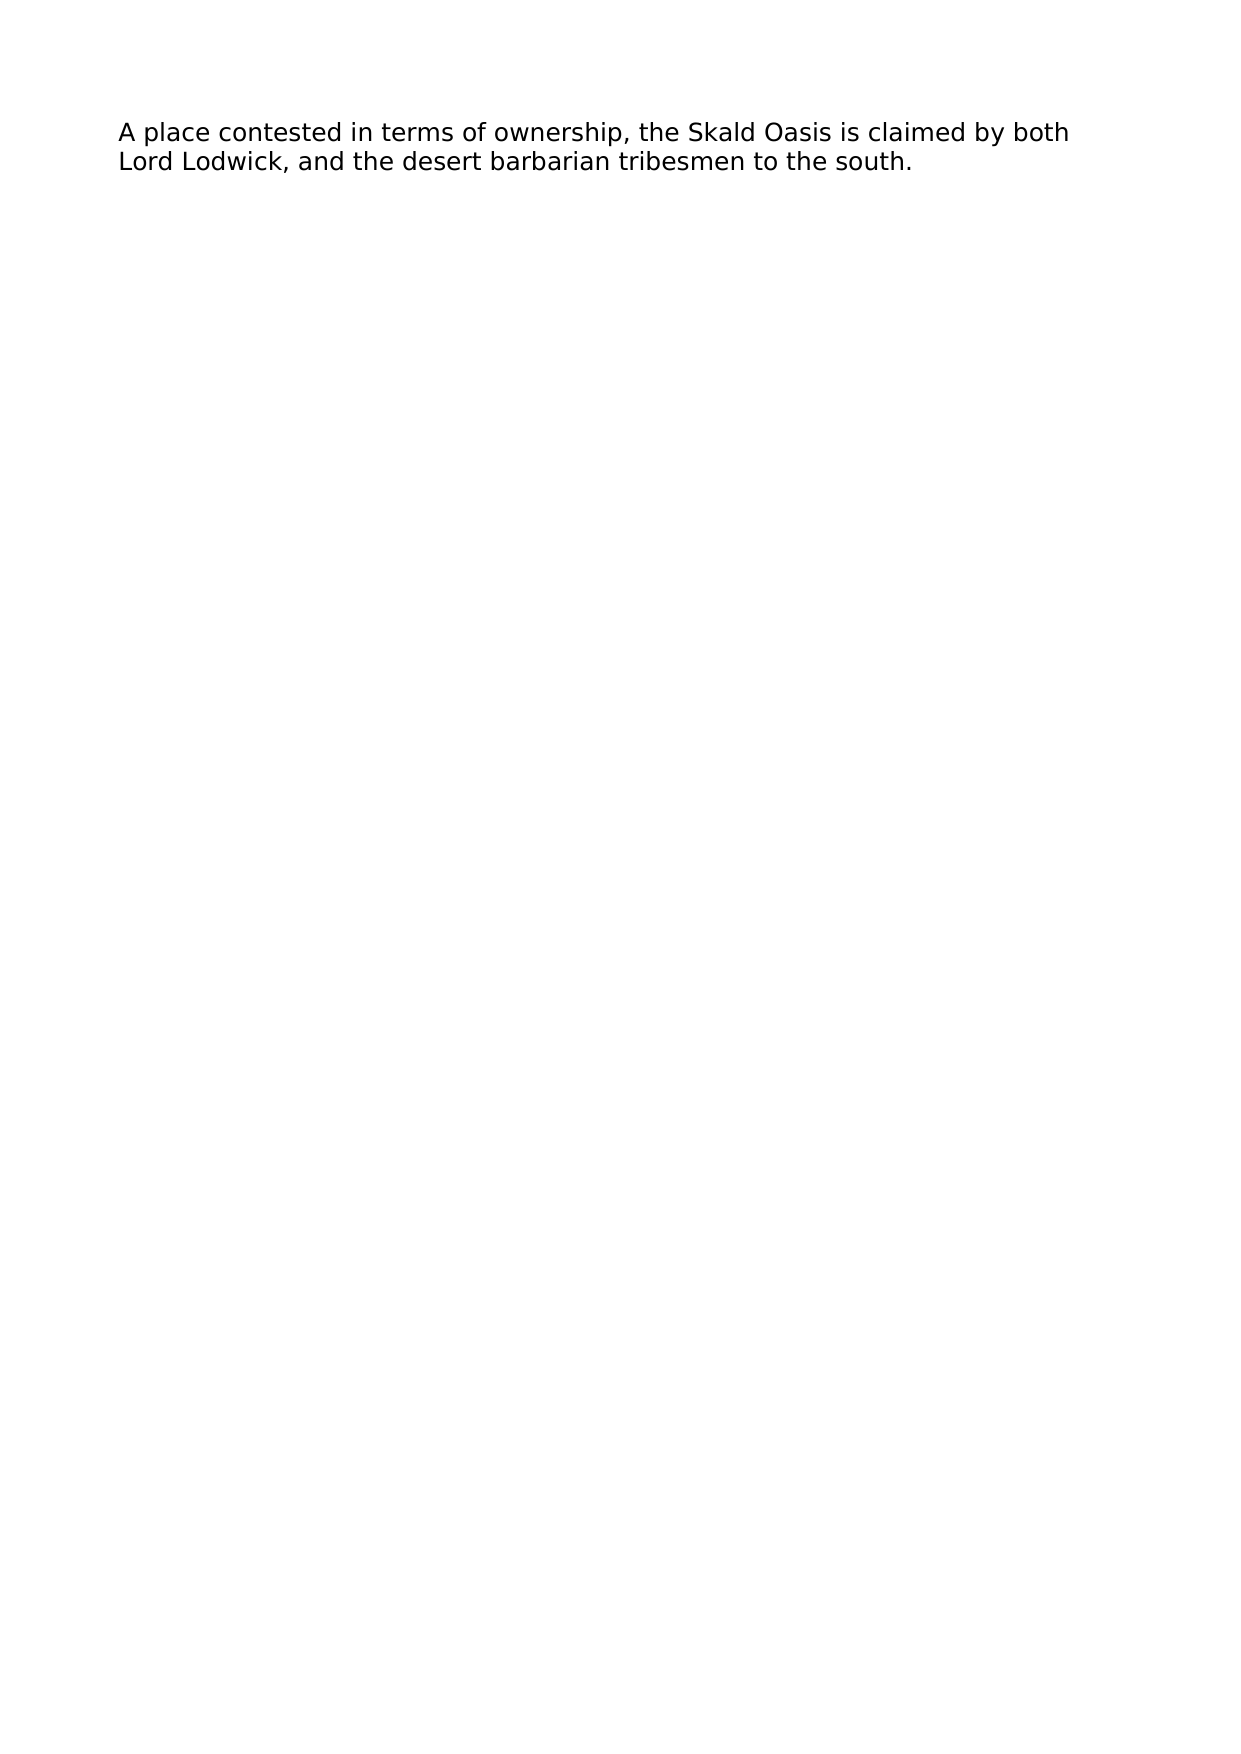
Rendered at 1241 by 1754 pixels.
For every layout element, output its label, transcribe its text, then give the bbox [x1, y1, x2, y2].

text A place contested in terms of ownership, the Skald Oasis is claimed by both Lord Lodwick, and the desert barbarian tribesmen to the south. [118, 118, 1122, 176]
